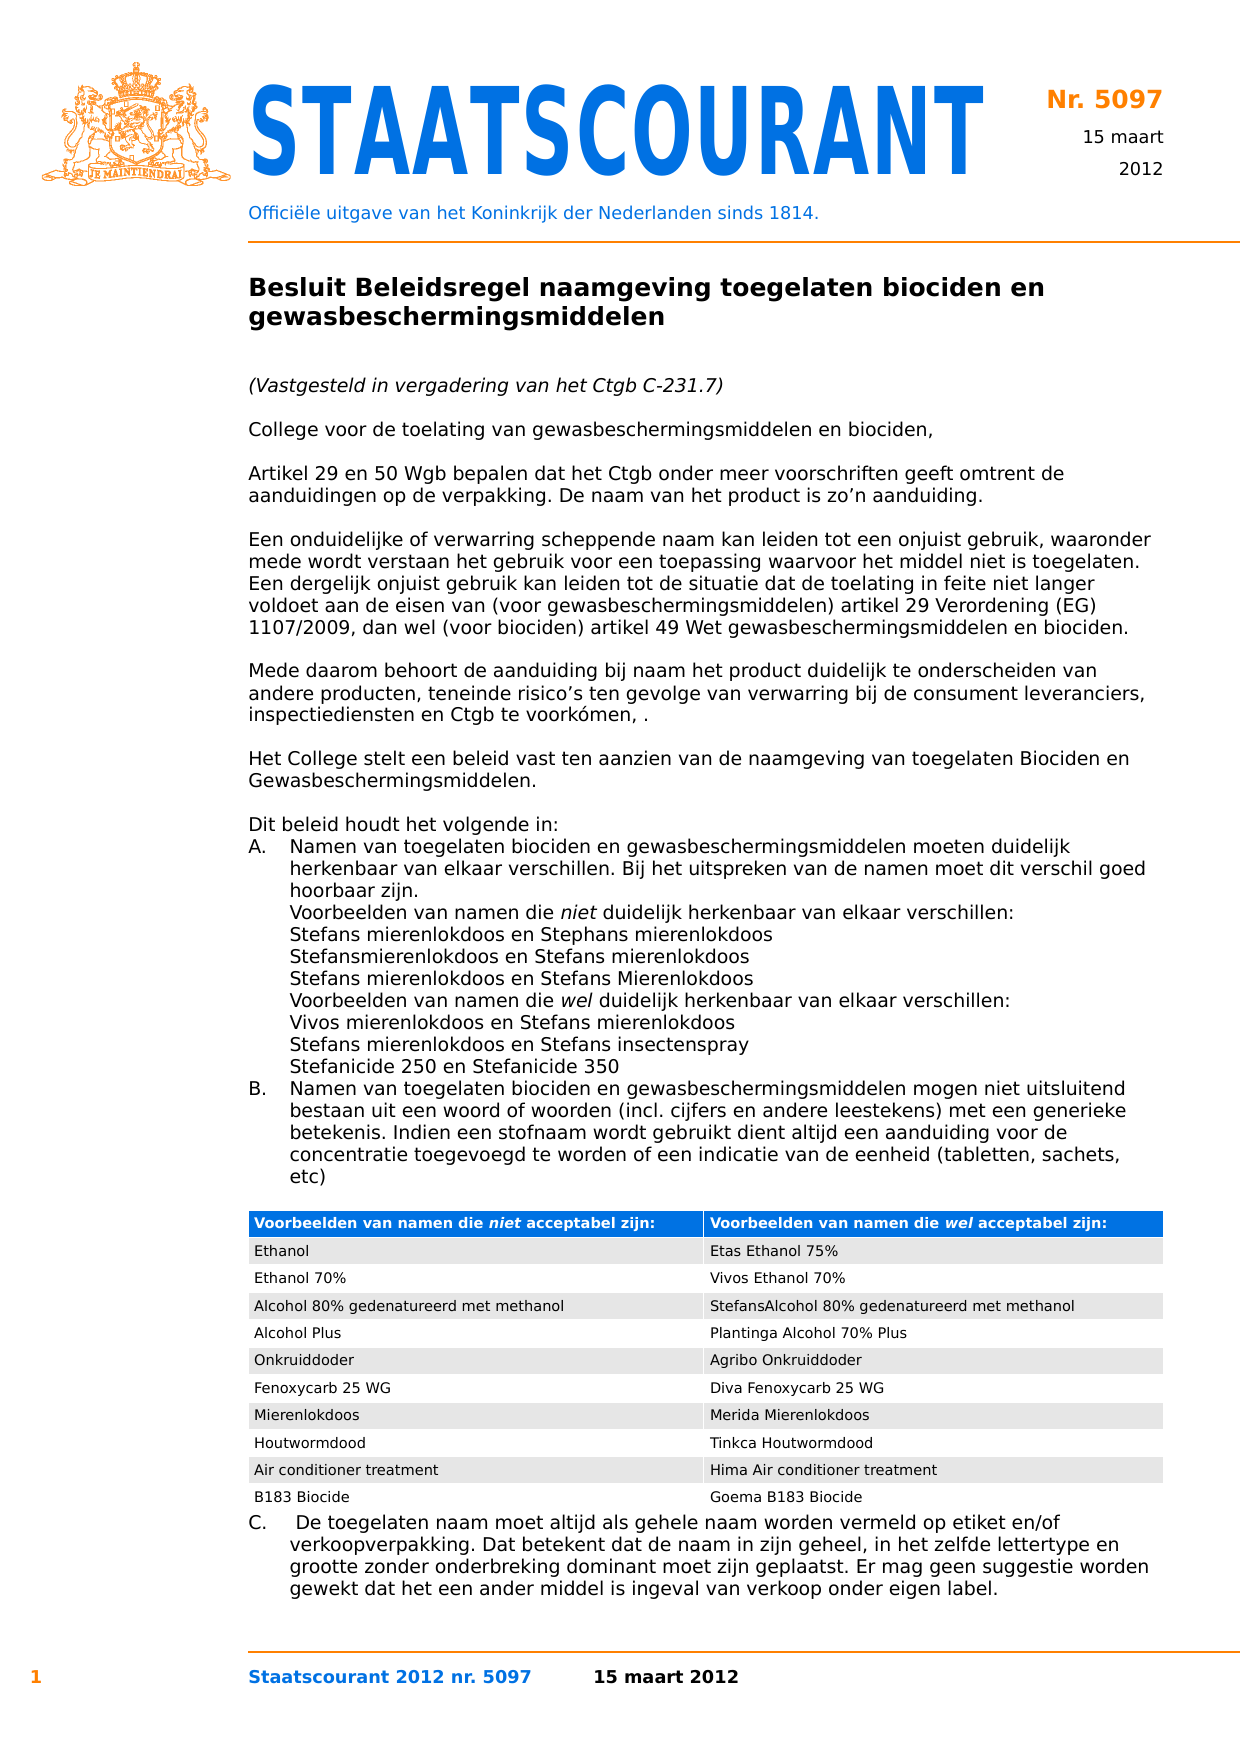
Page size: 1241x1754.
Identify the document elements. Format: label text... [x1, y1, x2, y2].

text Stefanicide 250 en Stefanicide 350 [289, 1056, 1163, 1078]
table_header Voorbeelden van namen die wel acceptabel zijn: [704, 1211, 1163, 1237]
subtitle Besluit Beleidsregel naamgeving toegelaten biociden en gewasbeschermingsmiddelen [248, 273, 1163, 331]
table_cell Diva Fenoxycarb 25 WG [704, 1375, 1163, 1401]
text Stefans mierenlokdoos en Stefans Mierenlokdoos [289, 968, 1163, 990]
text A. Namen van toegelaten biociden en gewasbeschermingsmiddelen moeten duidelijk herkenbaar van elkaar verschillen. Bij het uitspreken van de namen moet dit verschil goed hoorbaar zijn. [248, 836, 1163, 902]
table_cell 2012 [998, 153, 1240, 203]
table_cell Vivos Ethanol 70% [704, 1265, 1163, 1292]
text Artikel 29 en 50 Wgb bepalen dat het Ctgb onder meer voorschriften geeft omtrent de aanduidingen op de verpakking. De naam van het product is zo’n aanduiding. [248, 463, 1163, 507]
table_cell Mierenlokdoos [249, 1403, 703, 1429]
table_cell Merida Mierenlokdoos [704, 1403, 1163, 1429]
text (Vastgesteld in vergadering van het Ctgb C-231.7) [248, 375, 1163, 397]
table_cell Goema B183 Biocide [704, 1485, 1163, 1511]
table_cell Plantinga Alcohol 70% Plus [704, 1320, 1163, 1347]
text College voor de toelating van gewasbeschermingsmiddelen en biociden, [248, 419, 1163, 441]
text Dit beleid houdt het volgende in: [248, 814, 1163, 836]
table_cell Ethanol 70% [249, 1265, 703, 1292]
table_cell Tinkca Houtwormdood [704, 1430, 1163, 1456]
table_cell 15 maart [998, 121, 1240, 153]
table_cell B183 Biocide [249, 1485, 703, 1511]
table_cell Hima Air conditioner treatment [704, 1457, 1163, 1483]
text Stefansmierenlokdoos en Stefans mierenlokdoos [289, 946, 1163, 968]
text Stefans mierenlokdoos en Stefans insectenspray [289, 1034, 1163, 1056]
table_cell Agribo Onkruiddoder [704, 1348, 1163, 1374]
table_cell Air conditioner treatment [249, 1457, 703, 1483]
text C. De toegelaten naam moet altijd als gehele naam worden vermeld op etiket en/of verkoopverpakking. Dat betekent dat de naam in zijn geheel, in het zelfde lettertype en grootte zonder onderbreking dominant moet zijn geplaatst. Er mag geen suggestie worden gewekt dat het een ander middel is ingeval van verkoop onder eigen label. [248, 1512, 1163, 1600]
table_header Voorbeelden van namen die niet acceptabel zijn: [249, 1211, 703, 1237]
text Vivos mierenlokdoos en Stefans mierenlokdoos [289, 1012, 1163, 1034]
table_cell Etas Ethanol 75% [704, 1238, 1163, 1264]
table_cell Officiële uitgave van het Koninkrijk der Nederlanden sinds 1814. [248, 203, 1240, 241]
table_cell Alcohol Plus [249, 1320, 703, 1347]
table_header STAATSCOURANT [248, 62, 998, 203]
text B. Namen van toegelaten biociden en gewasbeschermingsmiddelen mogen niet uitsluitend bestaan uit een woord of woorden (incl. cijfers en andere leestekens) met een generieke betekenis. Indien een stofnaam wordt gebruikt dient altijd een aanduiding voor de concentratie toegevoegd te worden of een indicatie van de eenheid (tabletten, sachets, etc) [248, 1078, 1163, 1188]
text Een onduidelijke of verwarring scheppende naam kan leiden tot een onjuist gebruik, waaronder mede wordt verstaan het gebruik voor een toepassing waarvoor het middel niet is toegelaten. Een dergelijk onjuist gebruik kan leiden tot de situatie dat de toelating in feite niet langer voldoet aan de eisen van (voor gewasbeschermingsmiddelen) artikel 29 Verordening (EG) 1107/2009, dan wel (voor biociden) artikel 49 Wet gewasbeschermingsmiddelen en biociden. [248, 529, 1163, 638]
table_cell StefansAlcohol 80% gedenatureerd met methanol [704, 1293, 1163, 1319]
table_header [25, 62, 248, 241]
text Voorbeelden van namen die niet duidelijk herkenbaar van elkaar verschillen: [289, 902, 1163, 924]
table_cell Alcohol 80% gedenatureerd met methanol [249, 1293, 703, 1319]
table_cell Ethanol [249, 1238, 703, 1264]
text Mede daarom behoort de aanduiding bij naam het product duidelijk te onderscheiden van andere producten, teneinde risico’s ten gevolge van verwarring bij de consument leveranciers, inspectiediensten en Ctgb te voorkómen, . [248, 660, 1163, 726]
table_cell Fenoxycarb 25 WG [249, 1375, 703, 1401]
table_header Nr. 5097 [998, 62, 1240, 121]
table_cell Onkruiddoder [249, 1348, 703, 1374]
picture [41, 62, 231, 186]
table_cell Houtwormdood [249, 1430, 703, 1456]
text Stefans mierenlokdoos en Stephans mierenlokdoos [289, 924, 1163, 946]
text Voorbeelden van namen die wel duidelijk herkenbaar van elkaar verschillen: [289, 990, 1163, 1012]
text Het College stelt een beleid vast ten aanzien van de naamgeving van toegelaten Biociden en Gewasbeschermingsmiddelen. [248, 748, 1163, 792]
